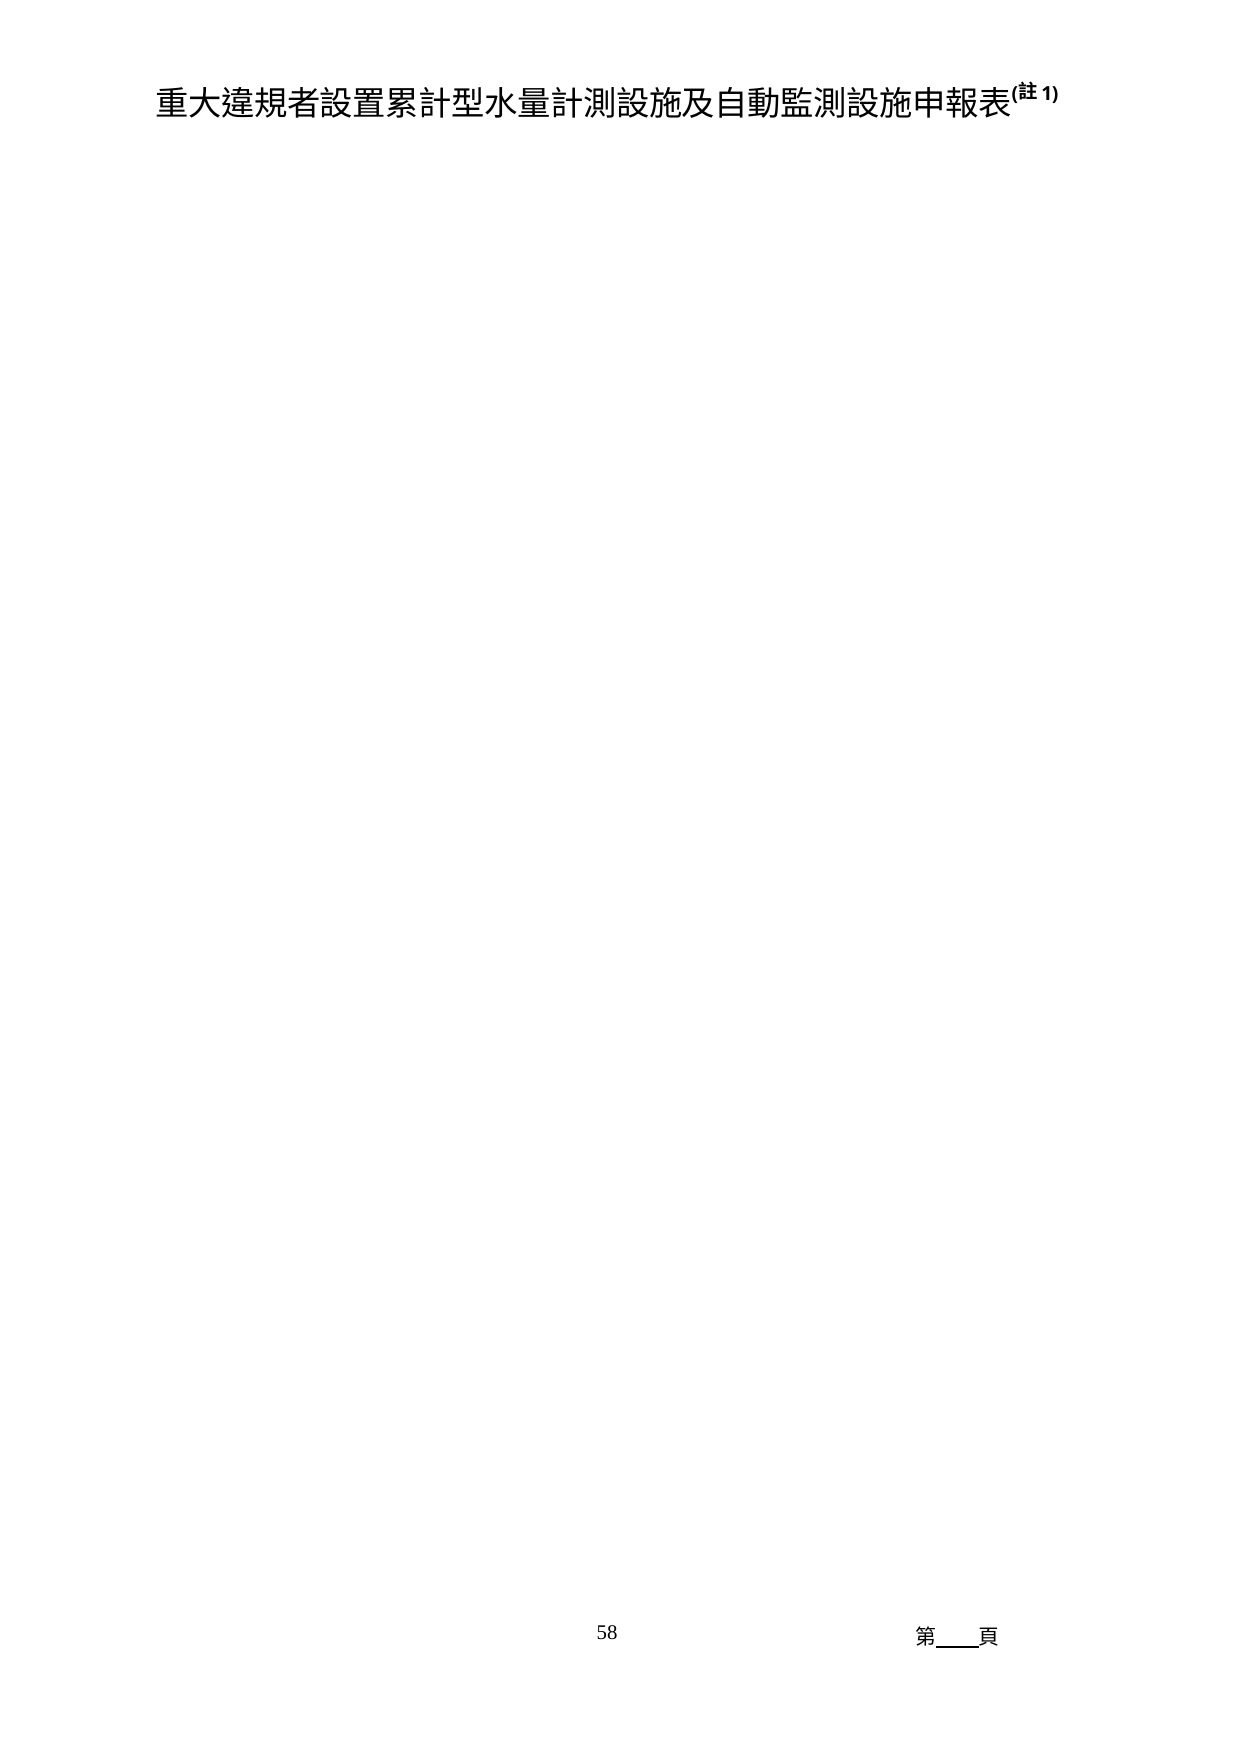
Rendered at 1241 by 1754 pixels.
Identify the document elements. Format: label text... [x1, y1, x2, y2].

text 重大違規者設置累計型水量計測設施及自動監測設施申報表(註1) [89, 63, 1125, 138]
